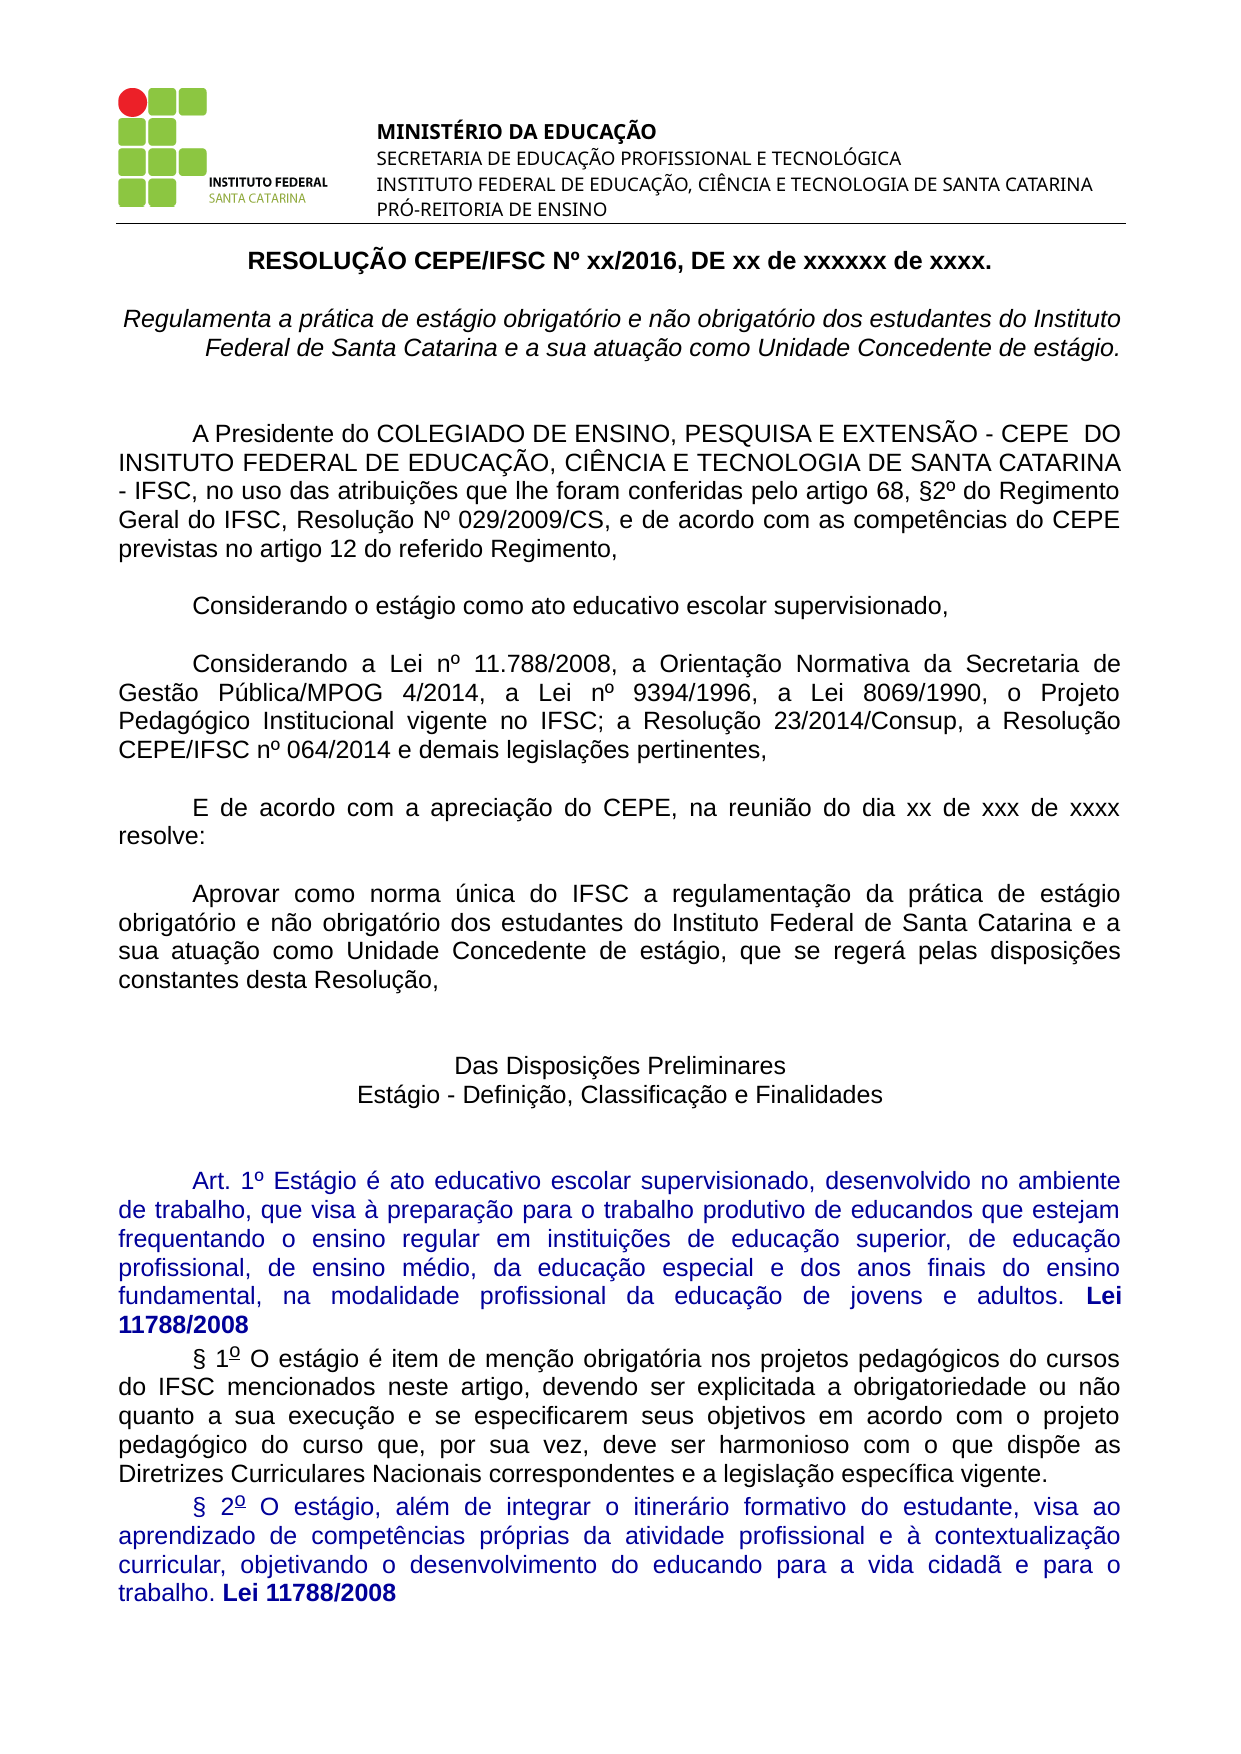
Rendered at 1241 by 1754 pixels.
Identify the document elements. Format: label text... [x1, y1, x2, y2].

text A Presidente do COLEGIADO DE ENSINO, PESQUISA E EXTENSÃO - CEPE DO INSITUTO FEDERAL DE EDUCAÇÃO, CIÊNCIA E TECNOLOGIA DE SANTA CATARINA - IFSC, no uso das atribuições que lhe foram conferidas pelo artigo 68, §2º do Regimento Geral do IFSC, Resolução Nº 029/2009/CS, e de acordo com as competências do CEPE previstas no artigo 12 do referido Regimento, [118, 419, 1122, 562]
text Estágio - Definição, Classificação e Finalidades [118, 1080, 1122, 1109]
text E de acordo com a apreciação do CEPE, na reunião do dia xx de xxx de xxxx resolve: [118, 792, 1122, 850]
text Considerando a Lei nº 11.788/2008, a Orientação Normativa da Secretaria de Gestão Pública/MPOG 4/2014, a Lei nº 9394/1996, a Lei 8069/1990, o Projeto Pedagógico Institucional vigente no IFSC; a Resolução 23/2014/Consup, a Resolução CEPE/IFSC nº 064/2014 e demais legislações pertinentes, [118, 649, 1122, 764]
picture [118, 88, 328, 207]
text RESOLUÇÃO CEPE/IFSC Nº xx/2016, DE xx de xxxxxx de xxxx. [118, 246, 1122, 275]
text § 2o O estágio, além de integrar o itinerário formativo do estudante, visa ao aprendizado de competências próprias da atividade profissional e à contextualização curricular, objetivando o desenvolvimento do educando para a vida cidadã e para o trabalho. Lei 11788/2008 [118, 1487, 1122, 1607]
text Considerando o estágio como ato educativo escolar supervisionado, [118, 591, 1122, 620]
text Aprovar como norma única do IFSC a regulamentação da prática de estágio obrigatório e não obrigatório dos estudantes do Instituto Federal de Santa Catarina e a sua atuação como Unidade Concedente de estágio, que se regerá pelas disposições constantes desta Resolução, [118, 879, 1122, 994]
text § 1o O estágio é item de menção obrigatória nos projetos pedagógicos do cursos do IFSC mencionados neste artigo, devendo ser explicitada a obrigatoriedade ou não quanto a sua execução e se especificarem seus objetivos em acordo com o projeto pedagógico do curso que, por sua vez, deve ser harmonioso com o que dispõe as Diretrizes Curriculares Nacionais correspondentes e a legislação específica vigente. [118, 1339, 1122, 1487]
text Art. 1º Estágio é ato educativo escolar supervisionado, desenvolvido no ambiente de trabalho, que visa à preparação para o trabalho produtivo de educandos que estejam frequentando o ensino regular em instituições de educação superior, de educação profissional, de ensino médio, da educação especial e dos anos finais do ensino fundamental, na modalidade profissional da educação de jovens e adultos. Lei 11788/2008 [118, 1166, 1122, 1339]
text Regulamenta a prática de estágio obrigatório e não obrigatório dos estudantes do Instituto Federal de Santa Catarina e a sua atuação como Unidade Concedente de estágio. [118, 304, 1122, 361]
text Das Disposições Preliminares [118, 1051, 1122, 1080]
